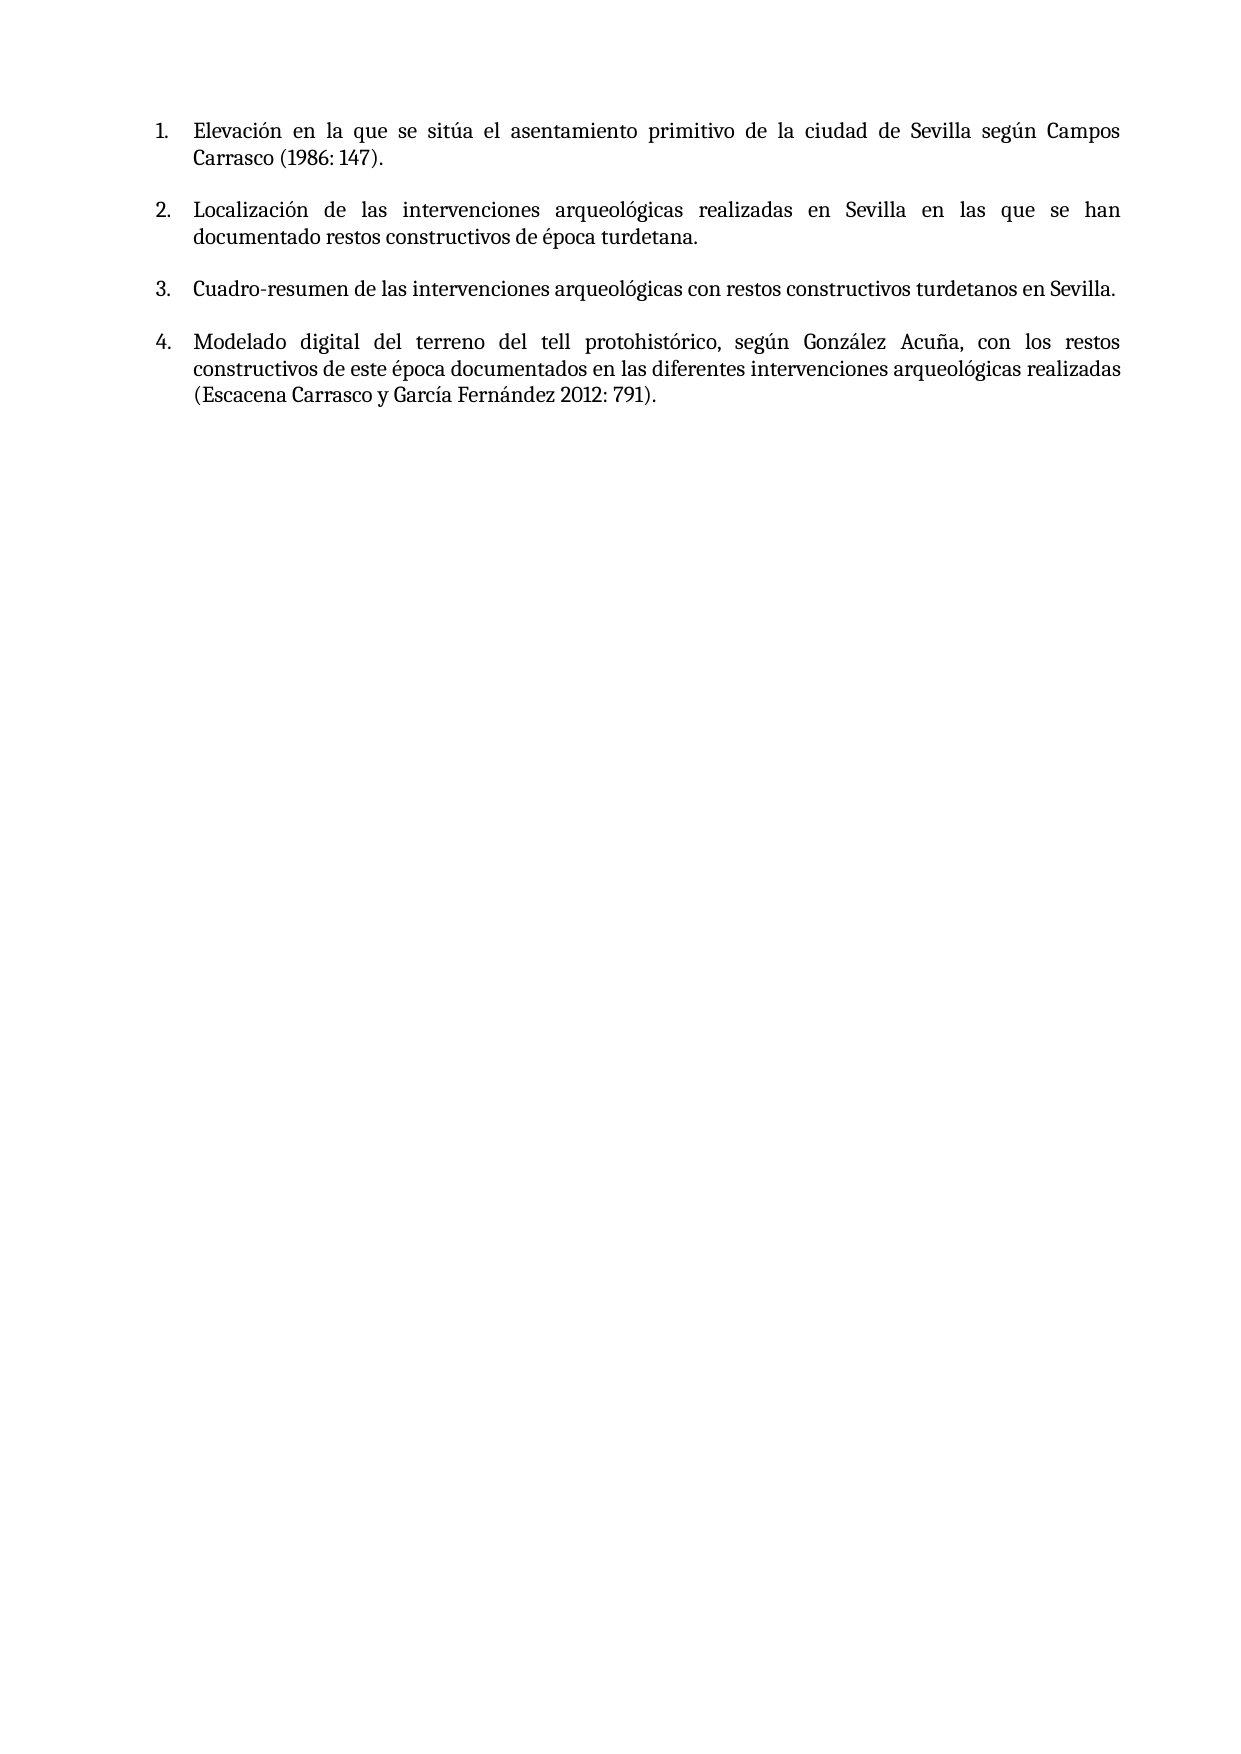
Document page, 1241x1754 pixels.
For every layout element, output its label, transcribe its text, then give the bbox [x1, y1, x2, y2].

list Modelado digital del terreno del tell protohistórico, según González Acuña, con los restos constructivos de este época documentados en las diferentes intervenciones arqueológicas realizadas (Escacena Carrasco y García Fernández 2012: 791). [156, 329, 1122, 408]
list Elevación en la que se sitúa el asentamiento primitivo de la ciudad de Sevilla según Campos Carrasco (1986: 147). [156, 118, 1122, 171]
list Localización de las intervenciones arqueológicas realizadas en Sevilla en las que se han documentado restos constructivos de época turdetana. [156, 197, 1122, 250]
list Cuadro-resumen de las intervenciones arqueológicas con restos constructivos turdetanos en Sevilla. [156, 276, 1122, 303]
